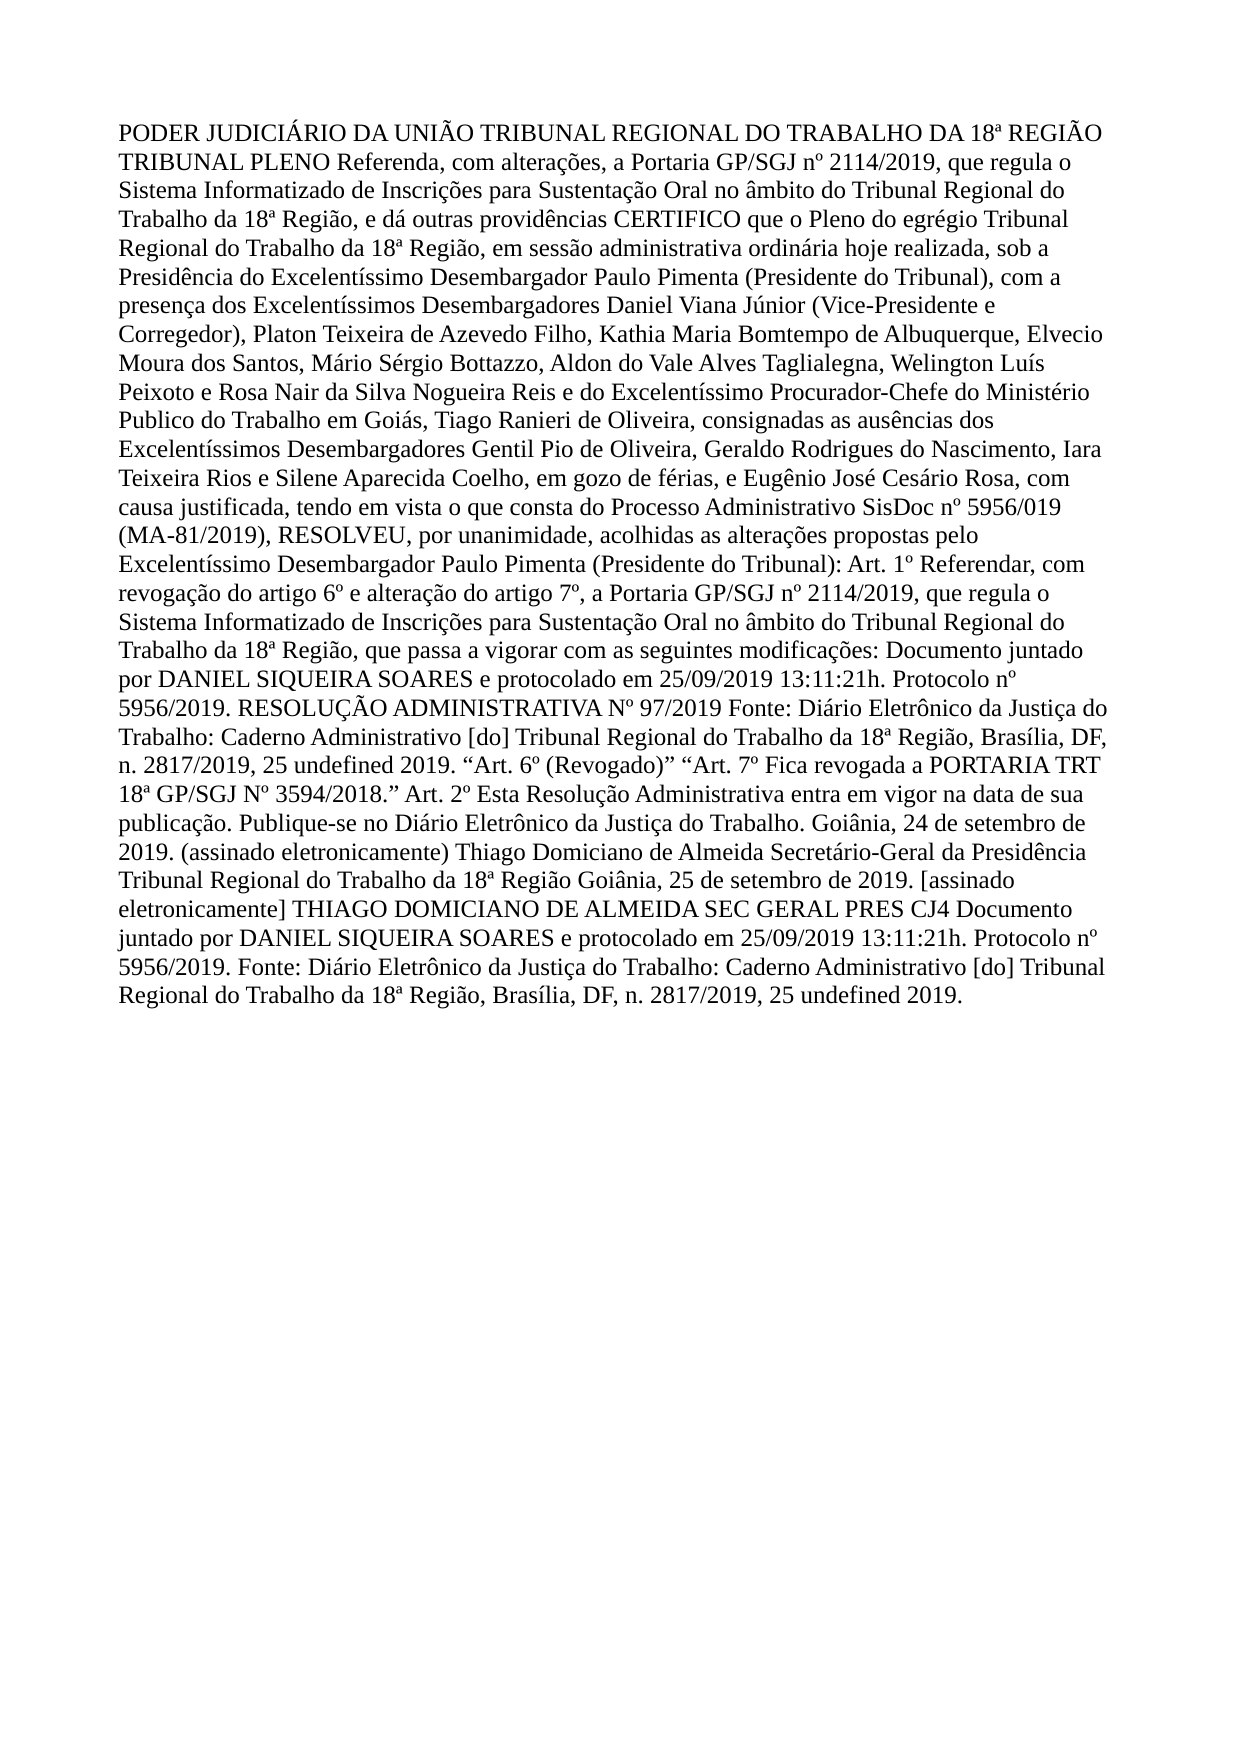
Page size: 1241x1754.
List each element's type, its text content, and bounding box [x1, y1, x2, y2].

text PODER JUDICIÁRIO DA UNIÃO TRIBUNAL REGIONAL DO TRABALHO DA 18ª REGIÃO TRIBUNAL PLENO Referenda, com alterações, a Portaria GP/SGJ nº 2114/2019, que regula o Sistema Informatizado de Inscrições para Sustentação Oral no âmbito do Tribunal Regional do Trabalho da 18ª Região, e dá outras providências CERTIFICO que o Pleno do egrégio Tribunal Regional do Trabalho da 18ª Região, em sessão administrativa ordinária hoje realizada, sob a Presidência do Excelentíssimo Desembargador Paulo Pimenta (Presidente do Tribunal), com a presença dos Excelentíssimos Desembargadores Daniel Viana Júnior (Vice-Presidente e Corregedor), Platon Teixeira de Azevedo Filho, Kathia Maria Bomtempo de Albuquerque, Elvecio Moura dos Santos, Mário Sérgio Bottazzo, Aldon do Vale Alves Taglialegna, Welington Luís Peixoto e Rosa Nair da Silva Nogueira Reis e do Excelentíssimo Procurador-Chefe do Ministério Publico do Trabalho em Goiás, Tiago Ranieri de Oliveira, consignadas as ausências dos Excelentíssimos Desembargadores Gentil Pio de Oliveira, Geraldo Rodrigues do Nascimento, Iara Teixeira Rios e Silene Aparecida Coelho, em gozo de férias, e Eugênio José Cesário Rosa, com causa justificada, tendo em vista o que consta do Processo Administrativo SisDoc nº 5956/019 (MA-81/2019), RESOLVEU, por unanimidade, acolhidas as alterações propostas pelo Excelentíssimo Desembargador Paulo Pimenta (Presidente do Tribunal): Art. 1º Referendar, com revogação do artigo 6º e alteração do artigo 7º, a Portaria GP/SGJ nº 2114/2019, que regula o Sistema Informatizado de Inscrições para Sustentação Oral no âmbito do Tribunal Regional do Trabalho da 18ª Região, que passa a vigorar com as seguintes modificações: Documento juntado por DANIEL SIQUEIRA SOARES e protocolado em 25/09/2019 13:11:21h. Protocolo nº 5956/2019. RESOLUÇÃO ADMINISTRATIVA Nº 97/2019 Fonte: Diário Eletrônico da Justiça do Trabalho: Caderno Administrativo [do] Tribunal Regional do Trabalho da 18ª Região, Brasília, DF, n. 2817/2019, 25 undefined 2019. “Art. 6º (Revogado)” “Art. 7º Fica revogada a PORTARIA TRT 18ª GP/SGJ Nº 3594/2018.” Art. 2º Esta Resolução Administrativa entra em vigor na data de sua publicação. Publique-se no Diário Eletrônico da Justiça do Trabalho. Goiânia, 24 de setembro de 2019. (assinado eletronicamente) Thiago Domiciano de Almeida Secretário-Geral da Presidência Tribunal Regional do Trabalho da 18ª Região Goiânia, 25 de setembro de 2019. [assinado eletronicamente] THIAGO DOMICIANO DE ALMEIDA SEC GERAL PRES CJ4 Documento juntado por DANIEL SIQUEIRA SOARES e protocolado em 25/09/2019 13:11:21h. Protocolo nº 5956/2019. Fonte: Diário Eletrônico da Justiça do Trabalho: Caderno Administrativo [do] Tribunal Regional do Trabalho da 18ª Região, Brasília, DF, n. 2817/2019, 25 undefined 2019. [118, 118, 1122, 1009]
